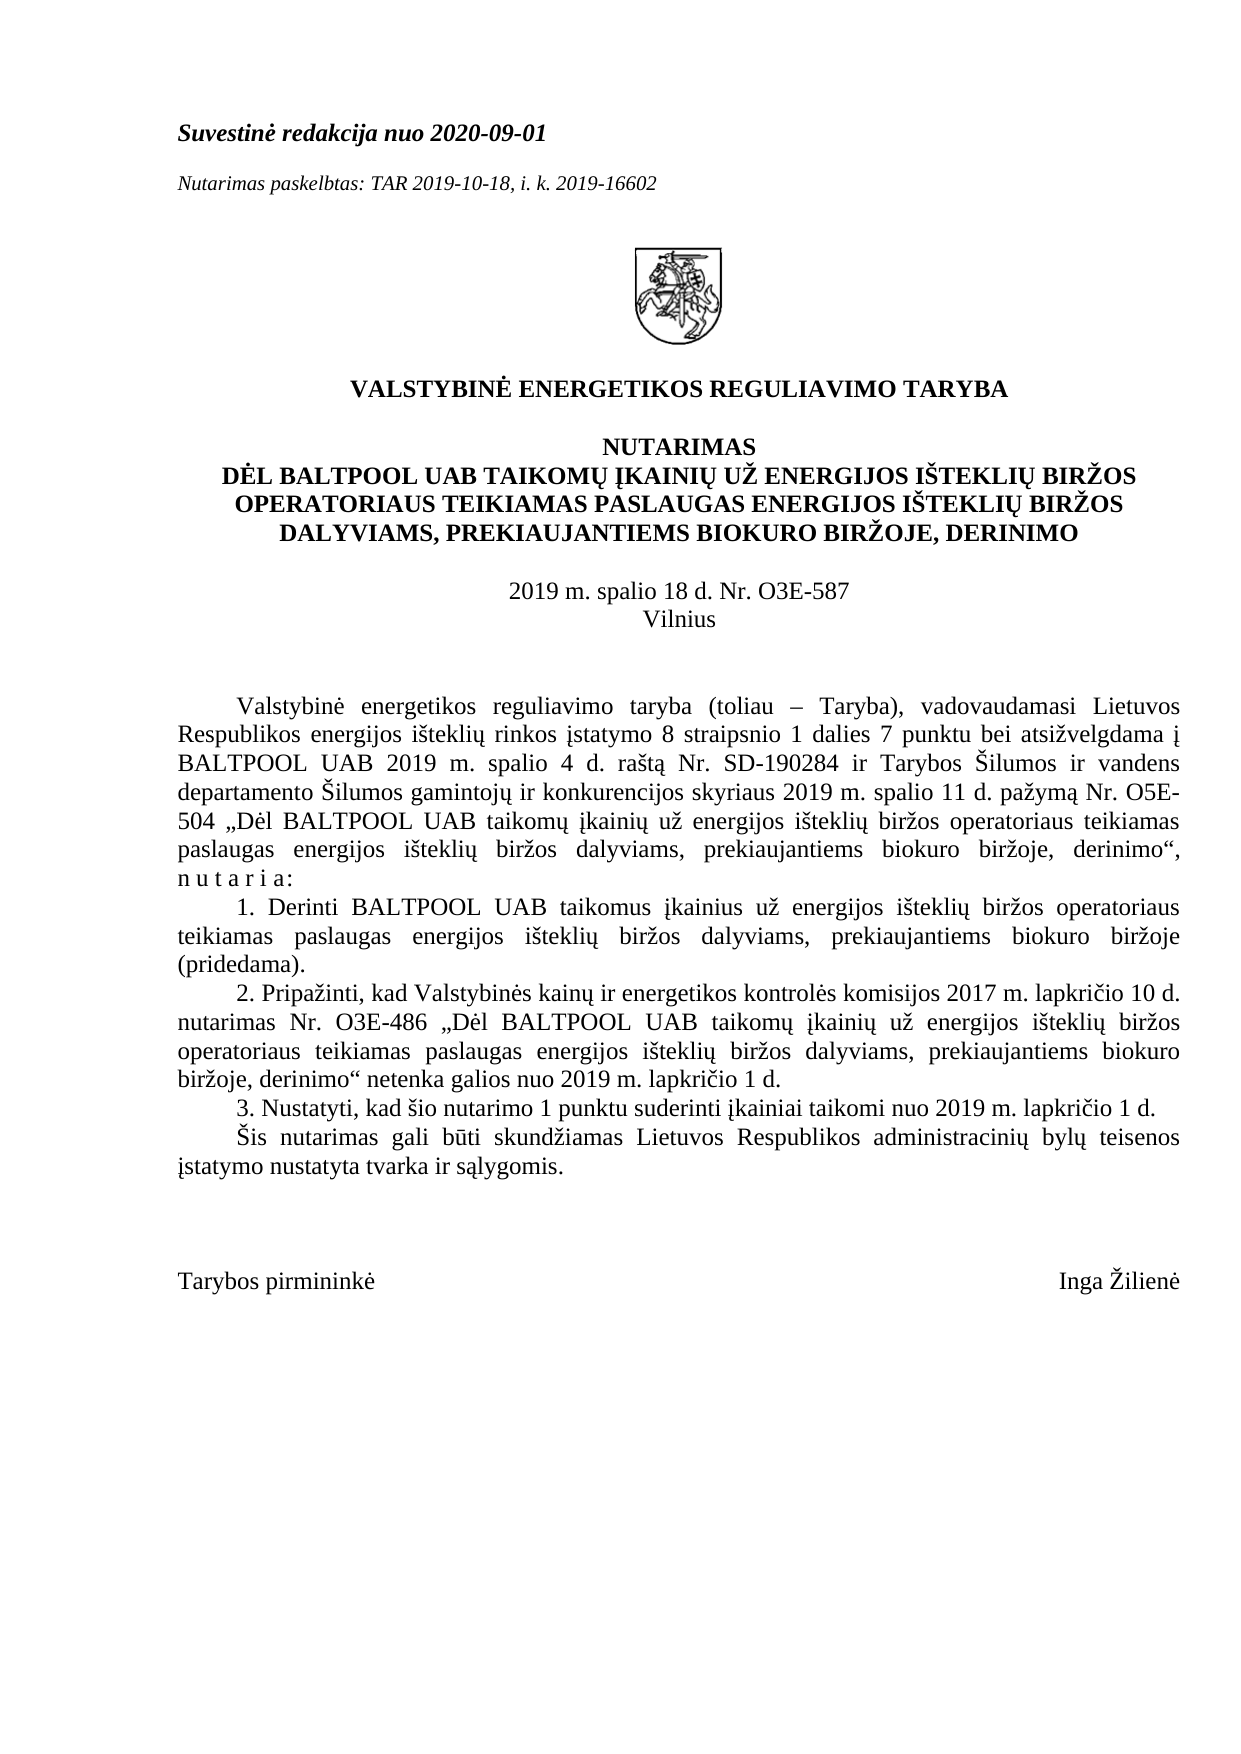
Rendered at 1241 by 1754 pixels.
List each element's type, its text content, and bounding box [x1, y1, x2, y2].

text vALSTYBINĖ ENERGETIKOS reguliavimo Taryba [177, 374, 1181, 403]
text 2019 m. spalio 18 d. Nr. O3E-587 [177, 576, 1181, 604]
text DĖL BALTPOOL UAB TAIKOMŲ ĮKAINIŲ UŽ energijos išteklių biržos operatoriaus teikiamAS paslaugAS ENERGIJOS IŠTEKLIŲ BIRŽOS DALYVIAMS, PREKIAUJANTIEMS BIOKURO BIRŽOJE, derinimo [177, 461, 1181, 547]
text Šis nutarimas gali būti skundžiamas Lietuvos Respublikos administracinių bylų teisenos įstatymo nustatyta tvarka ir sąlygomis. [177, 1122, 1181, 1179]
text Nutarimas paskelbtas: TAR 2019-10-18, i. k. 2019-16602 [177, 171, 1181, 195]
text Suvestinė redakcija nuo 2020-09-01 [177, 118, 1181, 147]
text NUTARIMAS [177, 432, 1181, 461]
text 2. Pripažinti, kad Valstybinės kainų ir energetikos kontrolės komisijos 2017 m. lapkričio 10 d. nutarimas Nr. O3E-486 „Dėl BALTPOOL UAB taikomų įkainių už energijos išteklių biržos operatoriaus teikiamas paslaugas energijos išteklių biržos dalyviams, prekiaujantiems biokuro biržoje, derinimo“ netenka galios nuo 2019 m. lapkričio 1 d. [177, 978, 1181, 1093]
text Tarybos pirmininkė Inga Žilienė [177, 1266, 1181, 1294]
text Valstybinė energetikos reguliavimo taryba (toliau – Taryba), vadovaudamasi Lietuvos Respublikos energijos išteklių rinkos įstatymo 8 straipsnio 1 dalies 7 punktu bei atsižvelgdama į BALTPOOL UAB 2019 m. spalio 4 d. raštą Nr. SD-190284 ir Tarybos Šilumos ir vandens departamento Šilumos gamintojų ir konkurencijos skyriaus 2019 m. spalio 11 d. pažymą Nr. O5E-504 „Dėl BALTPOOL UAB taikomų įkainių už energijos išteklių biržos operatoriaus teikiamas paslaugas energijos išteklių biržos dalyviams, prekiaujantiems biokuro biržoje, derinimo“, nutaria: [177, 691, 1181, 892]
text 3. Nustatyti, kad šio nutarimo 1 punktu suderinti įkainiai taikomi nuo 2019 m. lapkričio 1 d. [177, 1093, 1181, 1122]
text Vilnius [177, 604, 1181, 633]
text 1. Derinti BALTPOOL UAB taikomus įkainius už energijos išteklių biržos operatoriaus teikiamas paslaugas energijos išteklių biržos dalyviams, prekiaujantiems biokuro biržoje (pridedama). [177, 892, 1181, 978]
